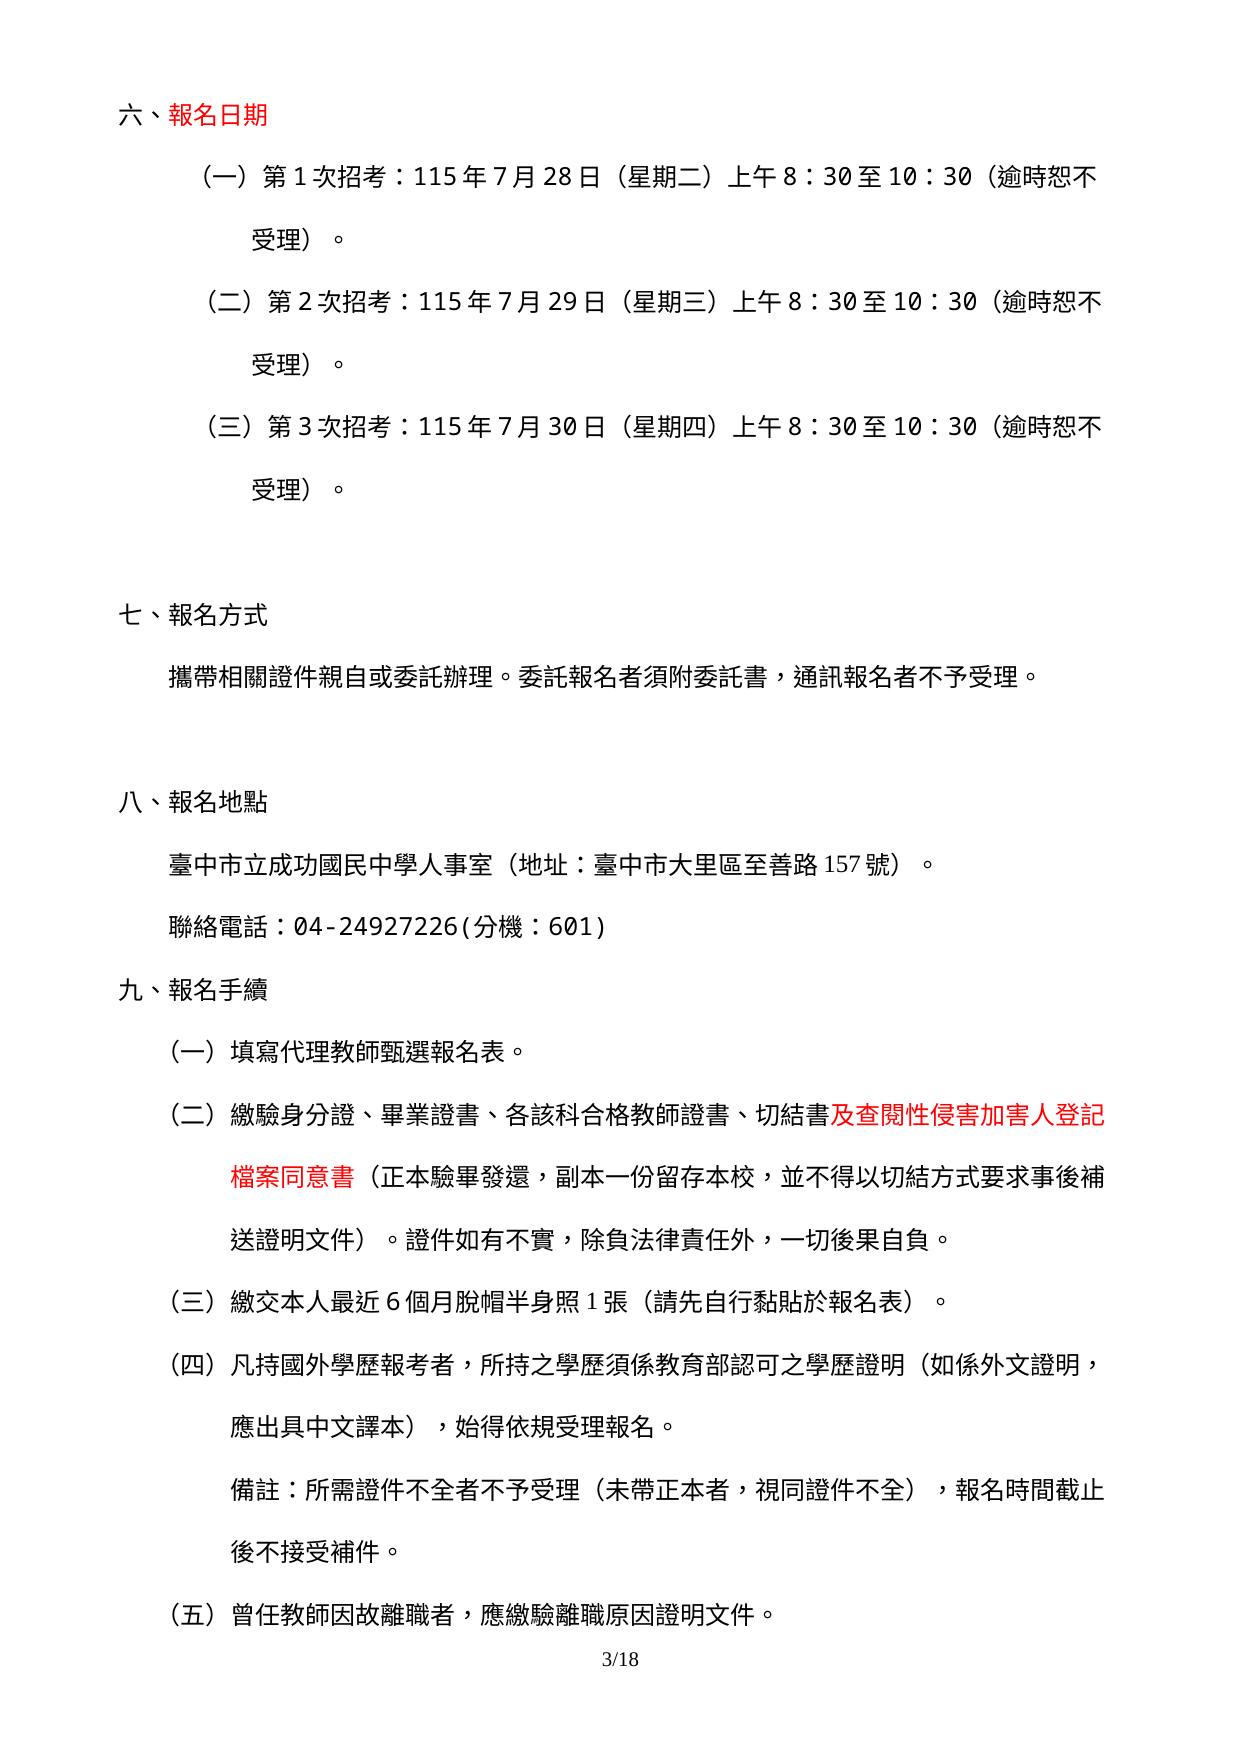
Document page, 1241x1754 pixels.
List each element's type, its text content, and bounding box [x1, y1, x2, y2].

text 備註：所需證件不全者不予受理（未帶正本者，視同證件不全），報名時間截止後不接受補件。 [231, 1447, 1122, 1572]
text 聯絡電話：04-24927226(分機：601) [168, 884, 1122, 947]
text 七、報名方式 攜帶相關證件親自或委託辦理。委託報名者須附委託書，通訊報名者不予受理。 [118, 572, 1122, 697]
text （五）曾任教師因故離職者，應繳驗離職原因證明文件。 [156, 1572, 1122, 1634]
text （二）繳驗身分證、畢業證書、各該科合格教師證書、切結書及查閱性侵害加害人登記檔案同意書（正本驗畢發還，副本一份留存本校，並不得以切結方式要求事後補送證明文件）。證件如有不實，除負法律責任外，一切後果自負。 [156, 1072, 1122, 1259]
text （四）凡持國外學歷報考者，所持之學歷須係教育部認可之學歷證明（如係外文證明，應出具中文譯本），始得依規受理報名。 [156, 1322, 1122, 1447]
text （三）繳交本人最近6個月脫帽半身照1張（請先自行黏貼於報名表）。 [156, 1259, 1122, 1322]
text （二）第2次招考：115年7月29日（星期三）上午8：30至10：30（逾時恕不受理）。 [162, 259, 1122, 384]
text 六、報名日期 [118, 72, 1122, 134]
text （一）第1次招考：115年7月28日（星期二）上午8：30至10：30（逾時恕不受理）。 [187, 134, 1122, 259]
text （三）第3次招考：115年7月30日（星期四）上午8：30至10：30（逾時恕不受理）。 [162, 384, 1122, 509]
text 八、報名地點 臺中市立成功國民中學人事室（地址：臺中市大里區至善路157號）。 [118, 759, 1122, 884]
text （一）填寫代理教師甄選報名表。 [118, 1009, 1122, 1072]
text 九、報名手續 [118, 947, 1122, 1009]
